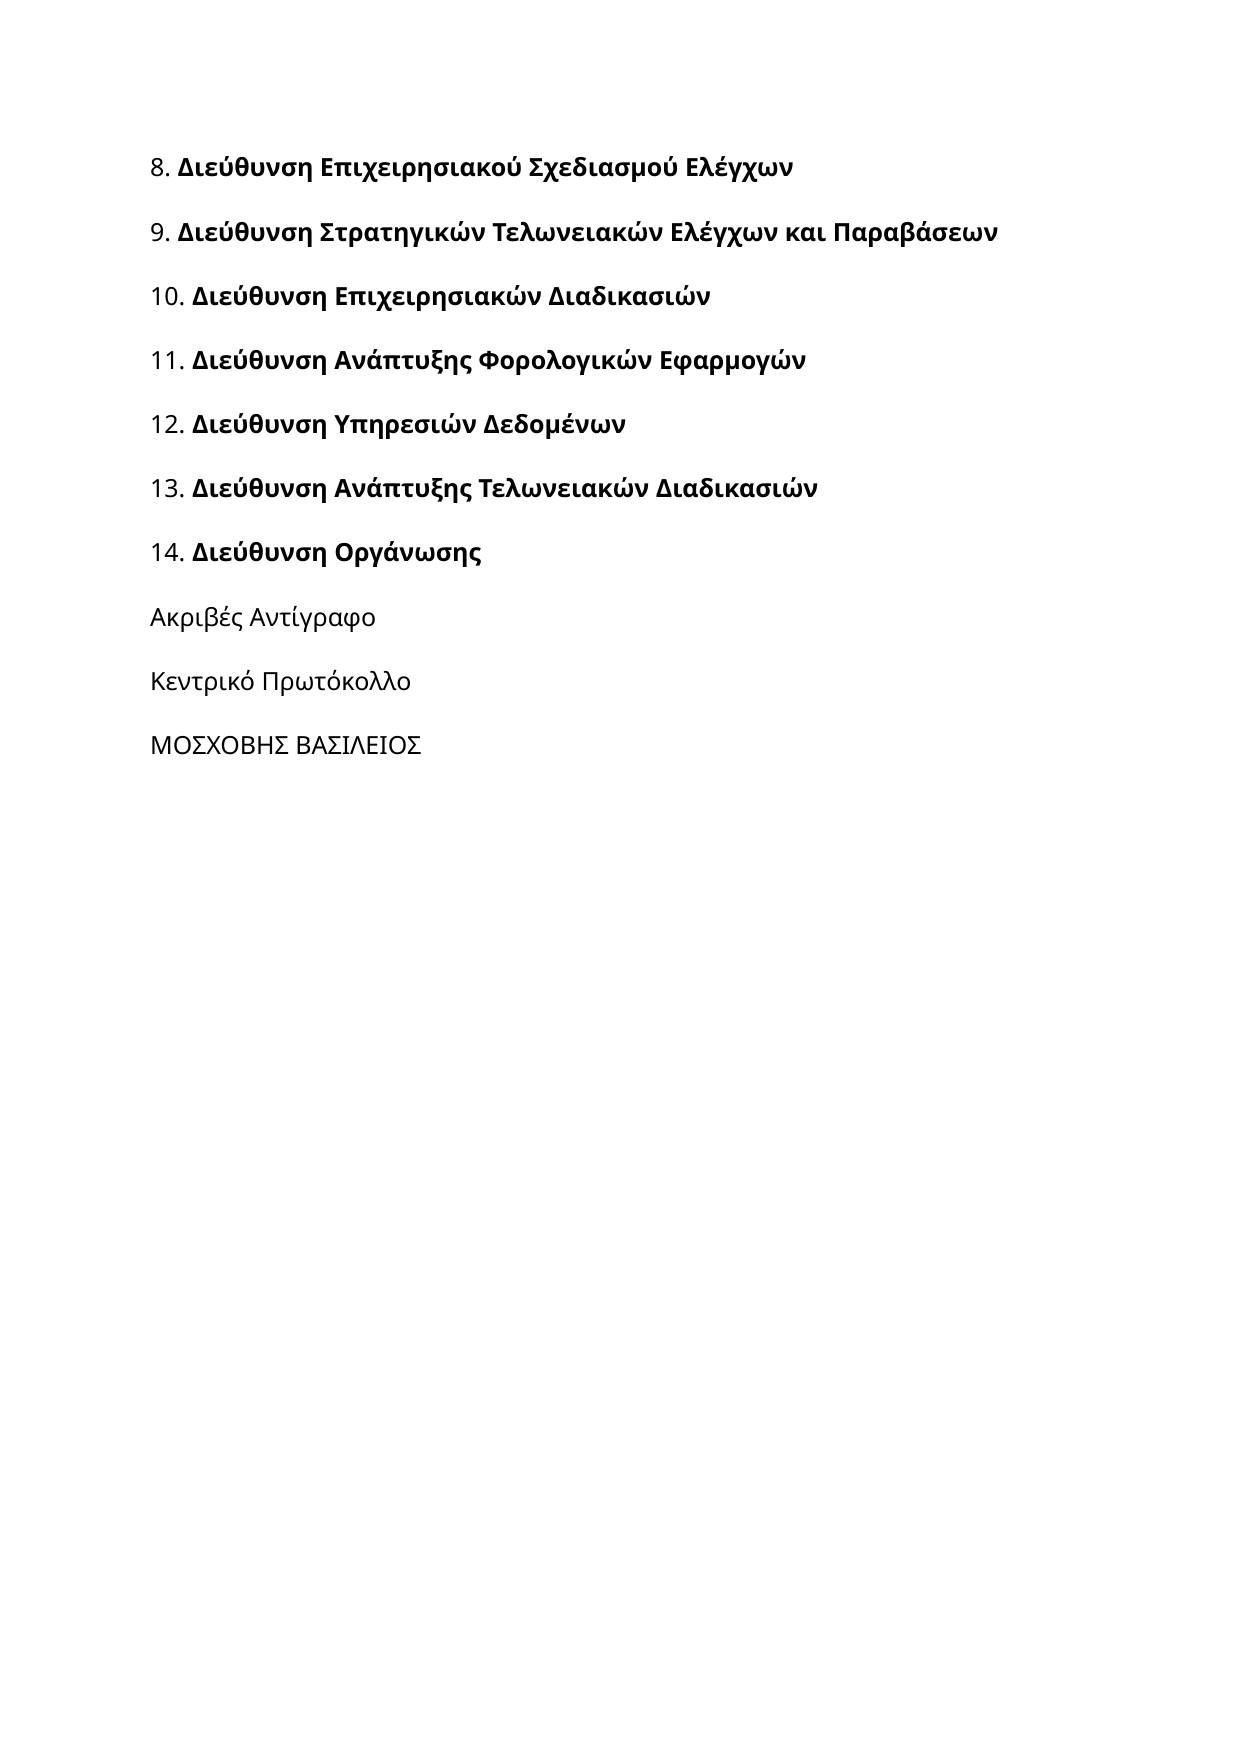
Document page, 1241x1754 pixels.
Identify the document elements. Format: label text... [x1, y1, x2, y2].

text 13. Διεύθυνση Ανάπτυξης Τελωνειακών Διαδικασιών [150, 471, 1090, 505]
text Ακριβές Αντίγραφο [150, 599, 1090, 633]
text 14. Διεύθυνση Οργάνωσης [150, 535, 1090, 569]
text 9. Διεύθυνση Στρατηγικών Τελωνειακών Ελέγχων και Παραβάσεων [150, 214, 1090, 248]
text ΜΟΣΧΟΒΗΣ ΒΑΣΙΛΕΙΟΣ [150, 727, 1090, 762]
text 11. Διεύθυνση Ανάπτυξης Φορολογικών Εφαρμογών [150, 342, 1090, 377]
text 10. Διεύθυνση Επιχειρησιακών Διαδικασιών [150, 278, 1090, 312]
text 8. Διεύθυνση Επιχειρησιακού Σχεδιασμού Ελέγχων [150, 150, 1090, 184]
text Κεντρικό Πρωτόκολλο [150, 663, 1090, 697]
text 12. Διεύθυνση Υπηρεσιών Δεδομένων [150, 407, 1090, 441]
